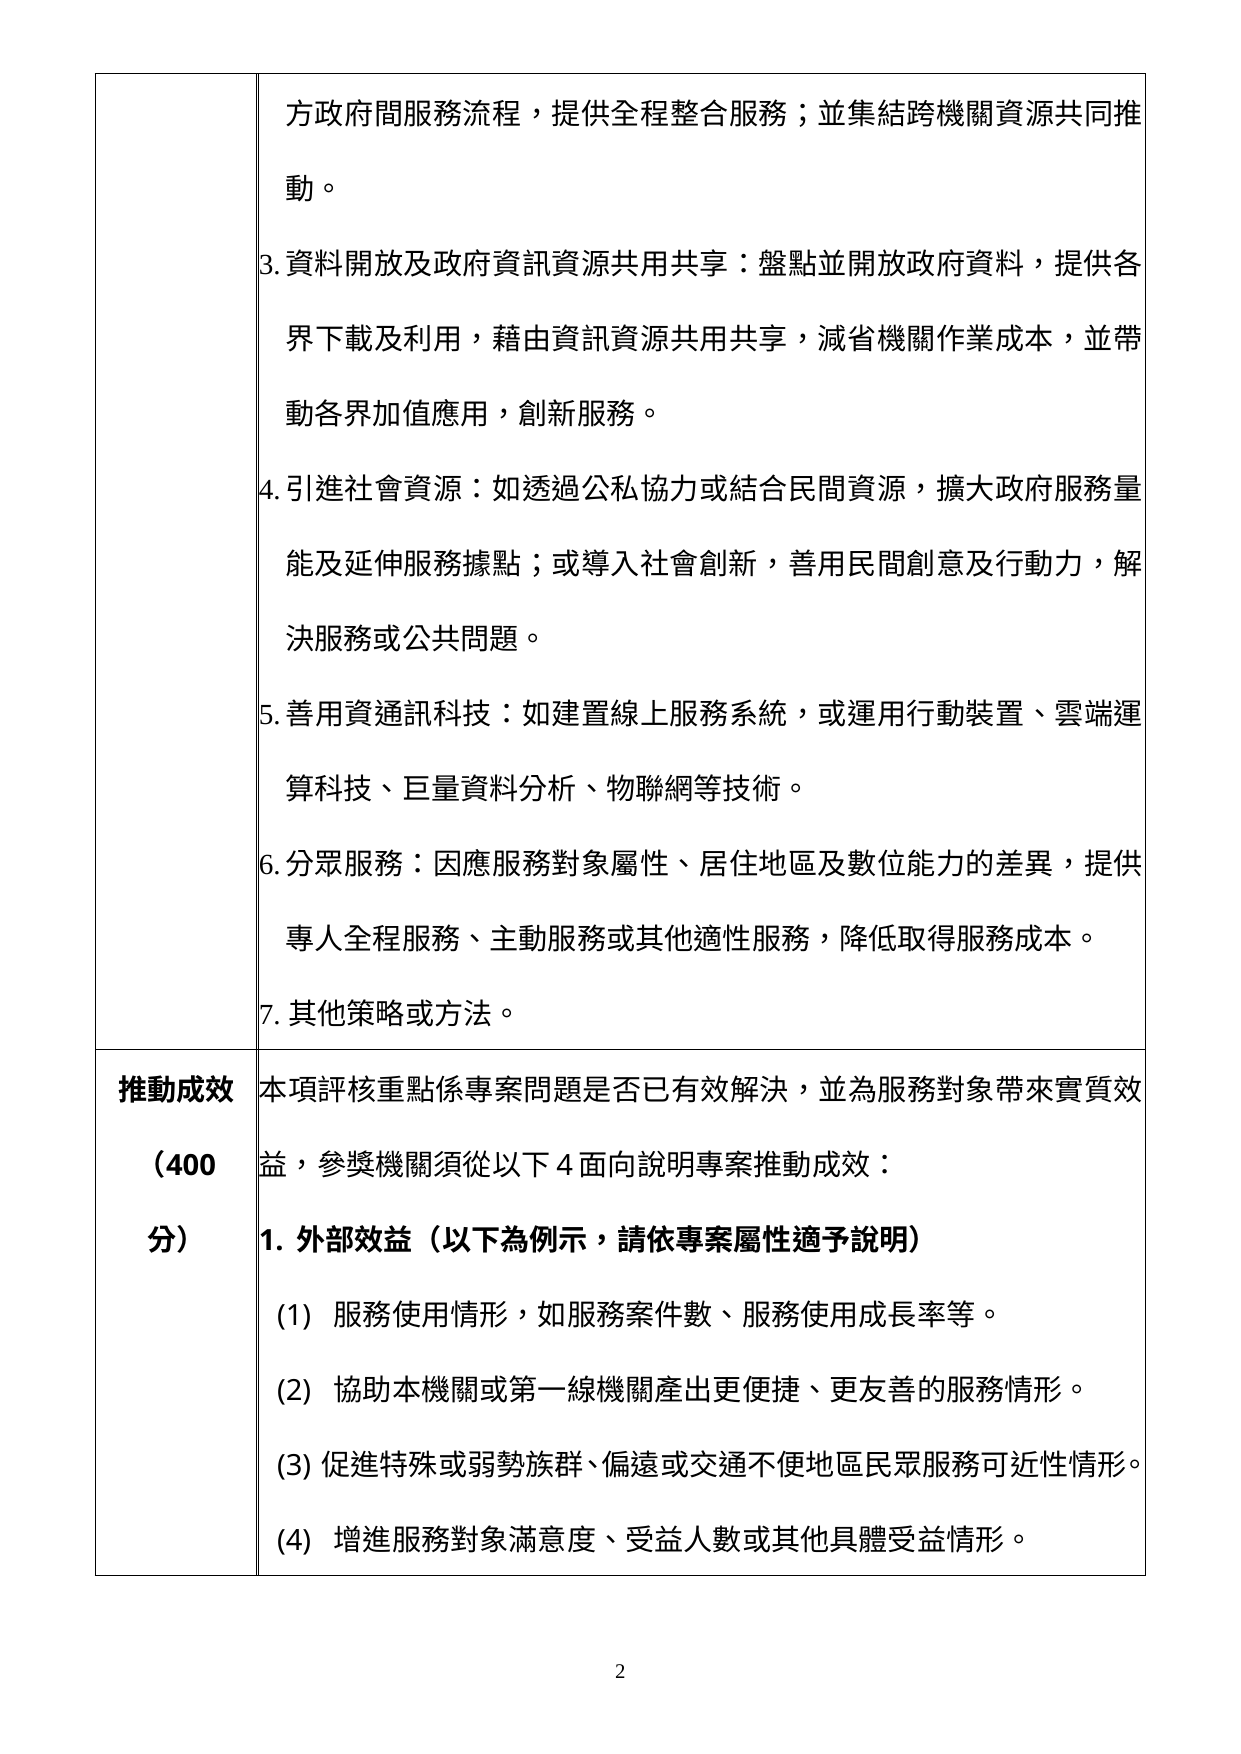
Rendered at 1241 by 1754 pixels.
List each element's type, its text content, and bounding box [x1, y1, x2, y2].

table_cell 本項評核重點係專案問題是否已有效解決，並為服務對象帶來實質效益，參獎機關須從以下4面向說明專案推動成效： 外部效益（以下為例示，請依專案屬性適予說明） 服務使用情形，如服務案件數、服務使用成長率等。 協助本機關或第一線機關產出更便捷、更友善的服務情形。 促進特殊或弱勢族群、偏遠或交通不便地區民眾服務可近性情形。 增進服務對象滿意度、受益人數或其他具體受益情形。 增進政府及機關正面形象。 其他具體外部效益。 內部效益（以下為例示，請依專案屬性適予說明） 降低本機關或第一線機關人力、物力、時間等成本。 增進本機關或第一線機關員工滿意度、認同感、配合度等。 其他具體內部效益。 成本合理性 專案投入成本和產出效益間是否具合理性。 若專案投入成本和產生效益不相當，但在考量社會公平正義價值下，政府有責任提供該項服務，可作為服務策略選擇的例外原則。 服務持續性及擴散性 服務措施是否持續運作，或轉化為本機關或第一線機關例行性服務項目。 服務措施是否可供其他機關標竿學習及實際擴散情形。 [259, 1050, 1145, 1575]
table_cell 方政府間服務流程，提供全程整合服務；並集結跨機關資源共同推動。 資料開放及政府資訊資源共用共享：盤點並開放政府資料，提供各界下載及利用，藉由資訊資源共用共享，減省機關作業成本，並帶動各界加值應用，創新服務。 引進社會資源：如透過公私協力或結合民間資源，擴大政府服務量能及延伸服務據點；或導入社會創新，善用民間創意及行動力，解決服務或公共問題。 善用資通訊科技：如建置線上服務系統，或運用行動裝置、雲端運算科技、巨量資料分析、物聯網等技術。 分眾服務：因應服務對象屬性、居住地區及數位能力的差異，提供專人全程服務、主動服務或其他適性服務，降低取得服務成本。 其他策略或方法。 [259, 74, 1145, 1049]
table_cell [96, 74, 256, 1049]
table_cell 推動成效 （400分） [96, 1050, 256, 1575]
